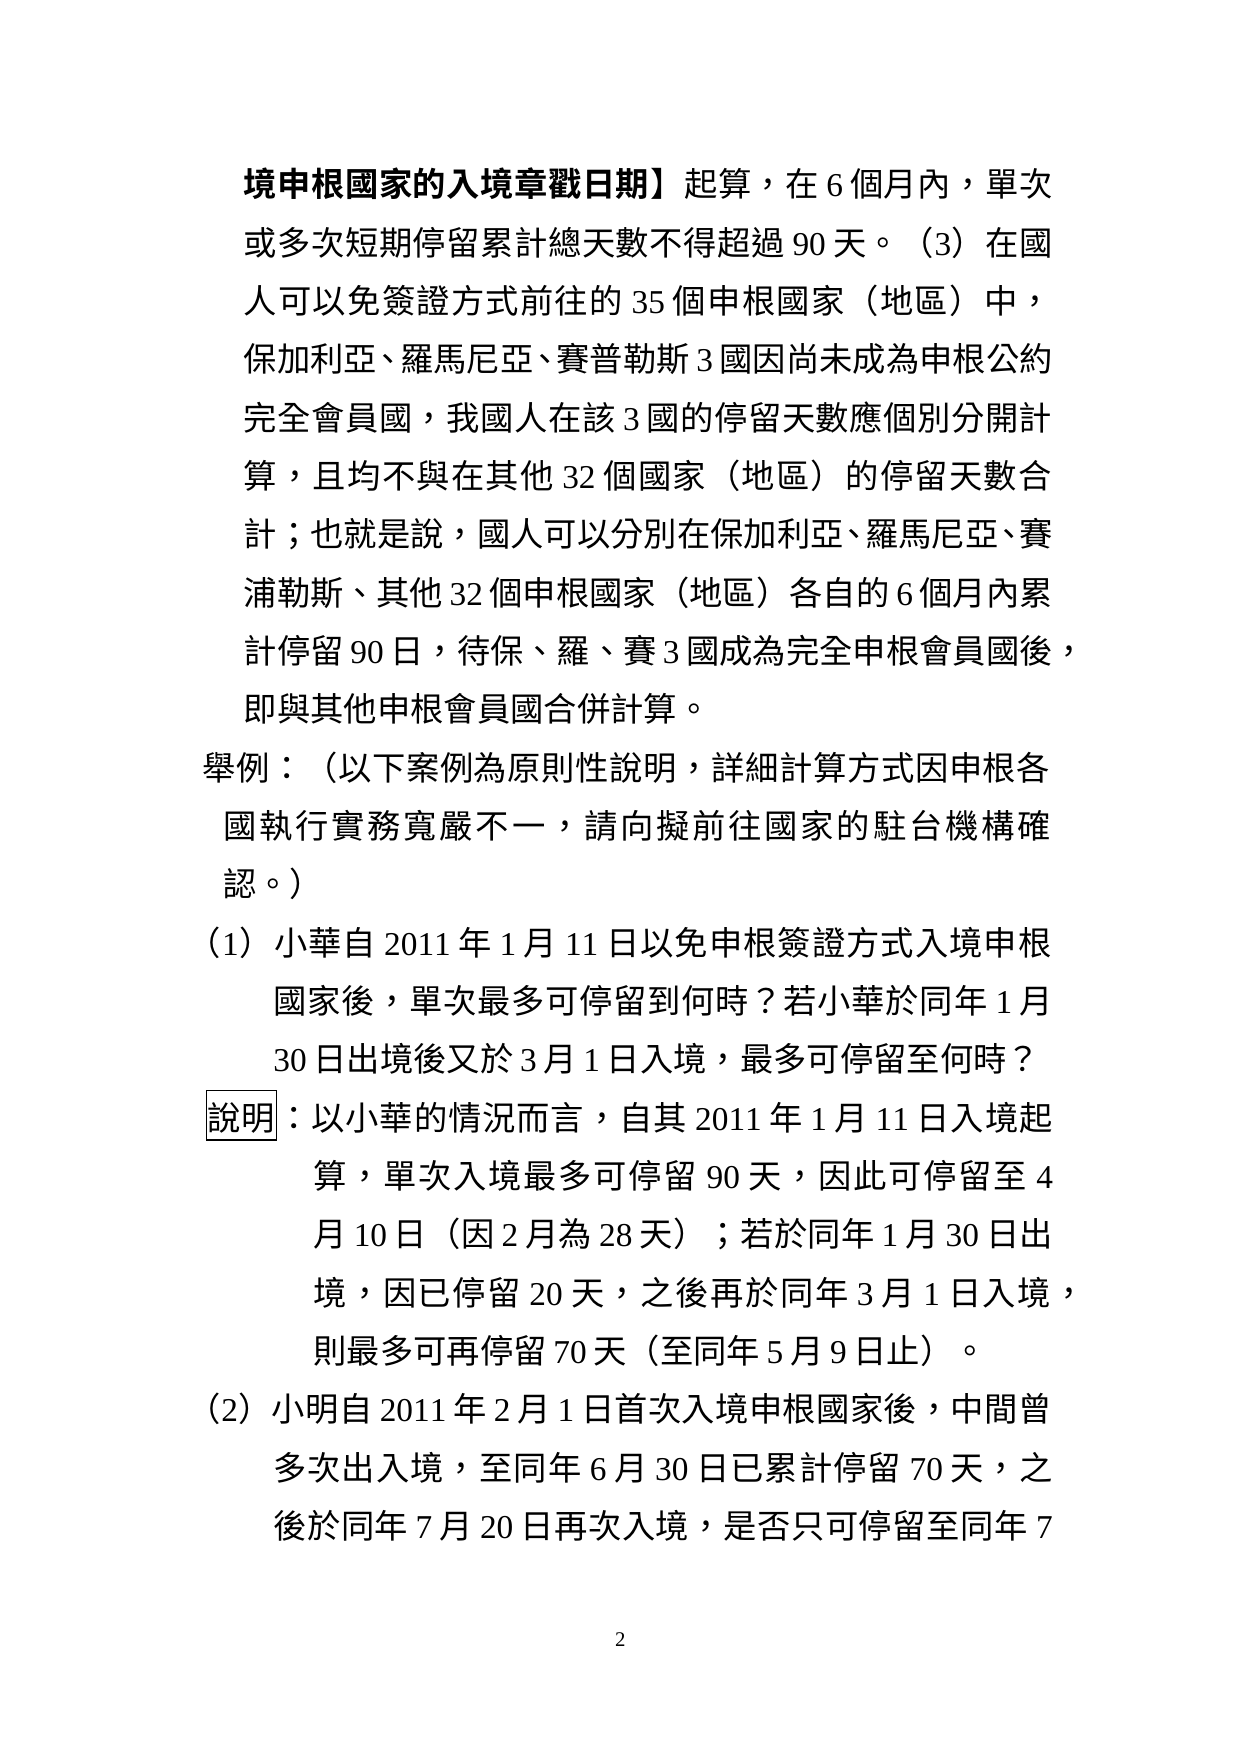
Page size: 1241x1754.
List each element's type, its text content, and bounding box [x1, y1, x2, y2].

text （2）小明自2011年2月1日首次入境申根國家後，中間曾多次出入境，至同年6月30日已累計停留70天，之後於同年7月20日再次入境，是否只可停留至同年7 [187, 1375, 1053, 1550]
text 說明：以小華的情況而言，自其2011年1月11日入境起算，單次入境最多可停留90天，因此可停留至4月10日（因2月為28天）；若於同年1月30日出境，因已停留20天，之後再於同年3月1日入境，則最多可再停留70天（至同年5月9日止）。 [206, 1083, 1053, 1375]
text 舉例：（以下案例為原則性說明，詳細計算方式因申根各國執行實務寬嚴不一，請向擬前往國家的駐台機構確認。） [202, 733, 1053, 908]
text 答：（1）國人以免簽證方式赴申根國家停留期限為每6個月內總計可停留90天。（2）計算方式為：自國人入境申根國家的當天【即護照上第1次（最早）以免簽證入境申根國家的入境章戳日期】起算，在6個月內，單次或多次短期停留累計總天數不得超過90天。（3）在國人可以免簽證方式前往的35個申根國家（地區）中，保加利亞、羅馬尼亞、賽普勒斯3國因尚未成為申根公約完全會員國，我國人在該3國的停留天數應個別分開計算，且均不與在其他32個國家（地區）的停留天數合計；也就是說，國人可以分別在保加利亞、羅馬尼亞、賽浦勒斯、其他32個申根國家（地區）各自的6個月內累計停留90日，待保、羅、賽3國成為完全申根會員國後，即與其他申根會員國合併計算。 [187, 150, 1053, 733]
text （1）小華自2011年1月11日以免申根簽證方式入境申根國家後，單次最多可停留到何時？若小華於同年1月30日出境後又於3月1日入境，最多可停留至何時？ [187, 908, 1053, 1083]
